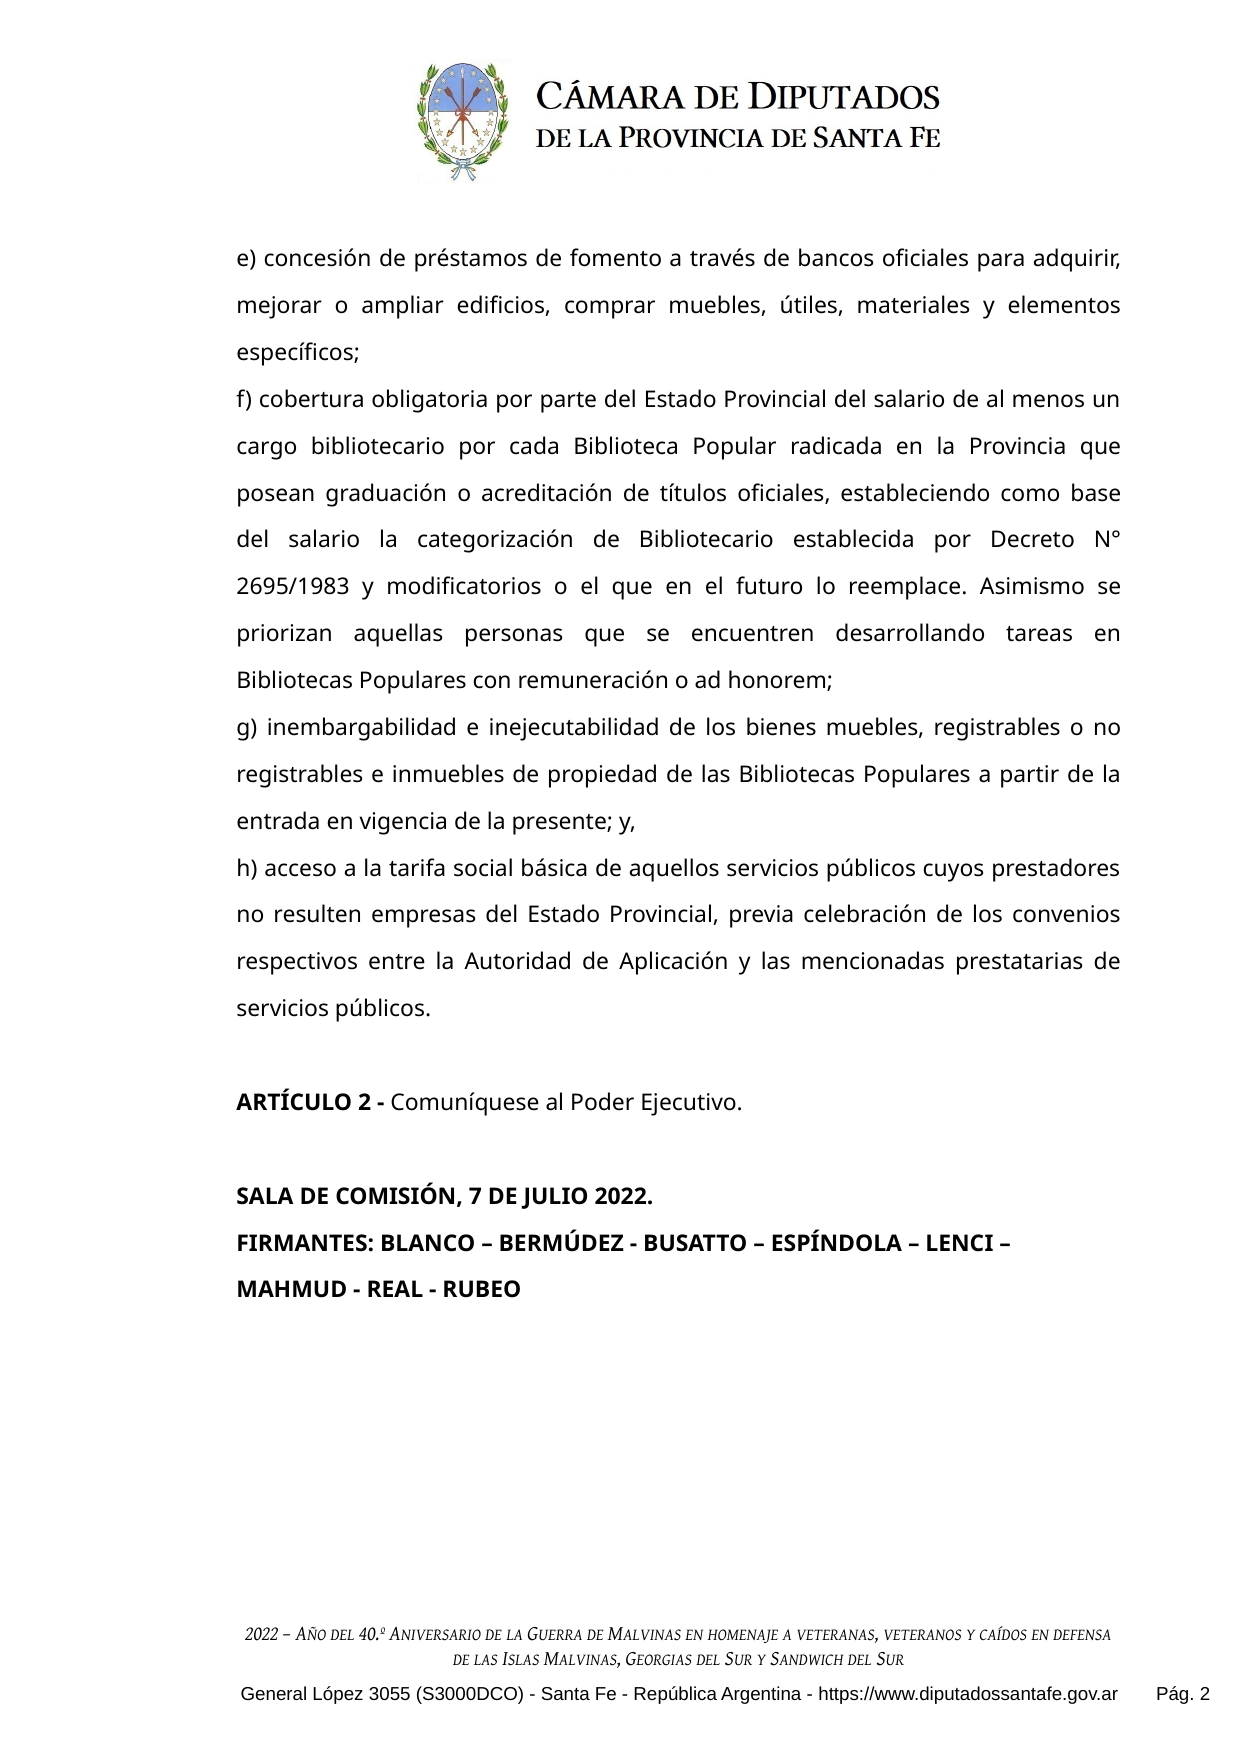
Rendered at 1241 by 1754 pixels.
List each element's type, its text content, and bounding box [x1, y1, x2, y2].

text h) acceso a la tarifa social básica de aquellos servicios públicos cuyos prestadores no resulten empresas del Estado Provincial, previa celebración de los convenios respectivos entre la Autoridad de Aplicación y las mencionadas prestatarias de servicios públicos. [236, 852, 1122, 1023]
text g) inembargabilidad e inejecutabilidad de los bienes muebles, registrables o no registrables e inmuebles de propiedad de las Bibliotecas Populares a partir de la entrada en vigencia de la presente; y, [236, 711, 1122, 836]
text f) cobertura obligatoria por parte del Estado Provincial del salario de al menos un cargo bibliotecario por cada Biblioteca Popular radicada en la Provincia que posean graduación o acreditación de títulos oficiales, estableciendo como base del salario la categorización de Bibliotecario establecida por Decreto N° 2695/1983 y modificatorios o el que en el futuro lo reemplace. Asimismo se priorizan aquellas personas que se encuentren desarrollando tareas en Bibliotecas Populares con remuneración o ad honorem; [236, 383, 1122, 695]
text e) concesión de préstamos de fomento a través de bancos oficiales para adquirir, mejorar o ampliar edificios, comprar muebles, útiles, materiales y elementos específicos; [236, 242, 1122, 367]
text ARTÍCULO 2 - Comuníquese al Poder Ejecutivo. [236, 1086, 1122, 1117]
text FIRMANTES: BLANCO – BERMÚDEZ - BUSATTO – ESPÍNDOLA – LENCI – MAHMUD - REAL - RUBEO [236, 1227, 1122, 1305]
text SALA DE COMISIÓN, 7 DE JULIO 2022. [236, 1180, 1122, 1211]
picture [413, 59, 945, 183]
